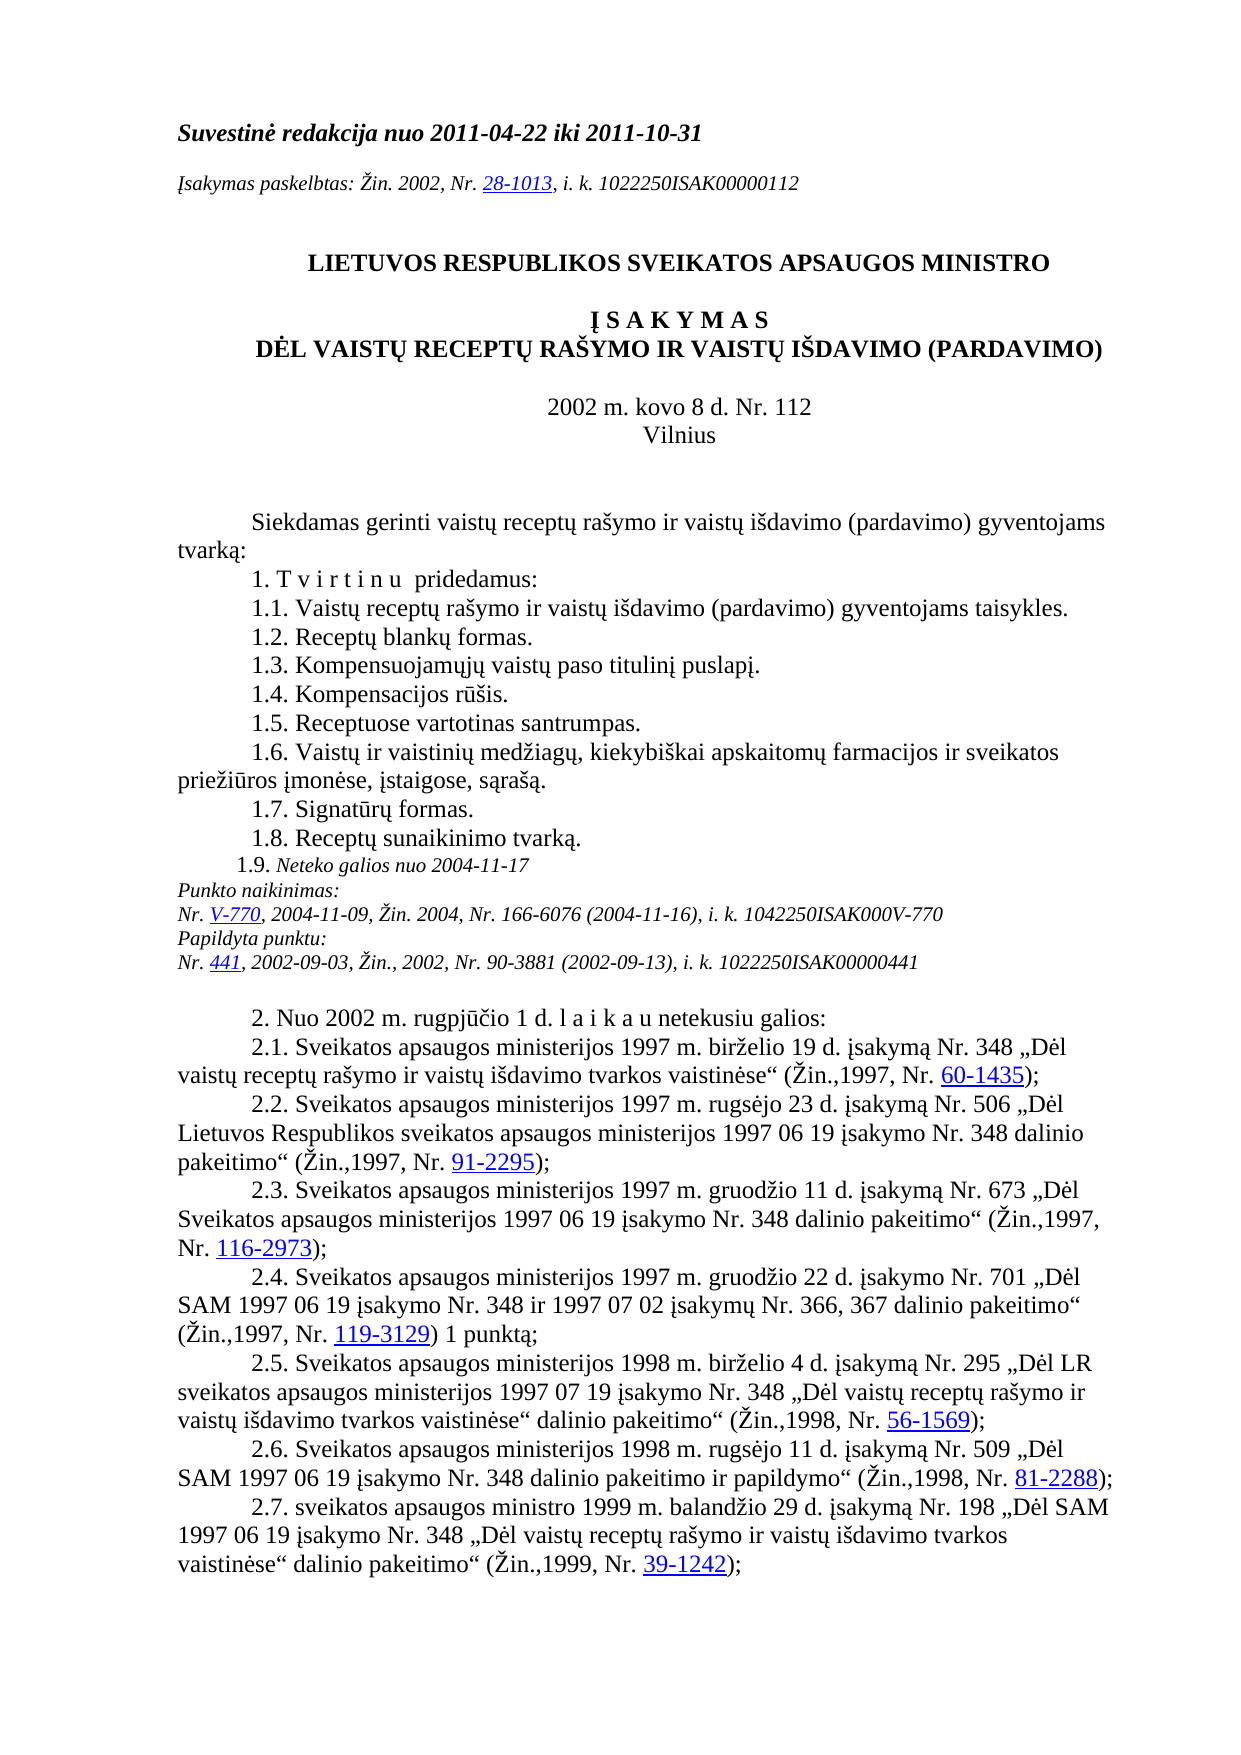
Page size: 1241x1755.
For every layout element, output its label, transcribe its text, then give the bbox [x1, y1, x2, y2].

text Punkto naikinimas: [177, 878, 1181, 902]
text 1. Tvirtinu pridedamus: [177, 564, 1122, 593]
text 2.6. Sveikatos apsaugos ministerijos 1998 m. rugsėjo 11 d. įsakymą Nr. 509 „Dėl SAM 1997 06 19 įsakymo Nr. 348 dalinio pakeitimo ir papildymo“ (Žin.,1998, Nr. 81-2288); [177, 1434, 1122, 1492]
text Papildyta punktu: [177, 926, 1181, 950]
text Įsakymas paskelbtas: Žin. 2002, Nr. 28-1013, i. k. 1022250ISAK00000112 [177, 171, 1181, 195]
text 1.7. Signatūrų formas. [177, 794, 1122, 823]
text 2.1. Sveikatos apsaugos ministerijos 1997 m. birželio 19 d. įsakymą Nr. 348 „Dėl vaistų receptų rašymo ir vaistų išdavimo tvarkos vaistinėse“ (Žin.,1997, Nr. 60-1435); [177, 1032, 1122, 1089]
text 2.5. Sveikatos apsaugos ministerijos 1998 m. birželio 4 d. įsakymą Nr. 295 „Dėl LR sveikatos apsaugos ministerijos 1997 07 19 įsakymo Nr. 348 „Dėl vaistų receptų rašymo ir vaistų išdavimo tvarkos vaistinėse“ dalinio pakeitimo“ (Žin.,1998, Nr. 56-1569); [177, 1348, 1122, 1434]
text Siekdamas gerinti vaistų receptų rašymo ir vaistų išdavimo (pardavimo) gyventojams tvarką: [177, 507, 1122, 564]
text Vilnius [177, 420, 1181, 449]
text 1.5. Receptuose vartotinas santrumpas. [177, 708, 1122, 737]
text 2.2. Sveikatos apsaugos ministerijos 1997 m. rugsėjo 23 d. įsakymą Nr. 506 „Dėl Lietuvos Respublikos sveikatos apsaugos ministerijos 1997 06 19 įsakymo Nr. 348 dalinio pakeitimo“ (Žin.,1997, Nr. 91-2295); [177, 1089, 1122, 1175]
text Suvestinė redakcija nuo 2011-04-22 iki 2011-10-31 [177, 118, 1181, 147]
text 2.4. Sveikatos apsaugos ministerijos 1997 m. gruodžio 22 d. įsakymo Nr. 701 „Dėl SAM 1997 06 19 įsakymo Nr. 348 ir 1997 07 02 įsakymų Nr. 366, 367 dalinio pakeitimo“ (Žin.,1997, Nr. 119-3129) 1 punktą; [177, 1262, 1122, 1348]
text 1.8. Receptų sunaikinimo tvarką. [177, 823, 1122, 852]
text 2. Nuo 2002 m. rugpjūčio 1 d. l a i k a u netekusiu galios: [177, 1003, 1122, 1032]
text Nr. 441, 2002-09-03, Žin., 2002, Nr. 90-3881 (2002-09-13), i. k. 1022250ISAK00000441 [177, 950, 1181, 974]
text 2002 m. kovo 8 d. Nr. 112 [177, 392, 1181, 420]
text 1.2. Receptų blankų formas. [177, 622, 1122, 650]
text 1.3. Kompensuojamųjų vaistų paso titulinį puslapį. [177, 650, 1122, 679]
text 2.3. Sveikatos apsaugos ministerijos 1997 m. gruodžio 11 d. įsakymą Nr. 673 „Dėl Sveikatos apsaugos ministerijos 1997 06 19 įsakymo Nr. 348 dalinio pakeitimo“ (Žin.,1997, Nr. 116-2973); [177, 1175, 1122, 1262]
text 1.1. Vaistų receptų rašymo ir vaistų išdavimo (pardavimo) gyventojams taisykles. [177, 593, 1122, 622]
text 1.6. Vaistų ir vaistinių medžiagų, kiekybiškai apskaitomų farmacijos ir sveikatos priežiūros įmonėse, įstaigose, sąrašą. [177, 737, 1122, 794]
text LIETUVOS RESPUBLIKOS SVEIKATOS APSAUGOS MINISTRO [177, 248, 1181, 277]
text 2.7. sveikatos apsaugos ministro 1999 m. balandžio 29 d. įsakymą Nr. 198 „Dėl SAM 1997 06 19 įsakymo Nr. 348 „Dėl vaistų receptų rašymo ir vaistų išdavimo tvarkos vaistinėse“ dalinio pakeitimo“ (Žin.,1999, Nr. 39-1242); [177, 1492, 1122, 1578]
text Į S A K Y M A S [177, 305, 1181, 334]
text 1.4. Kompensacijos rūšis. [177, 679, 1122, 708]
text Nr. V-770, 2004-11-09, Žin. 2004, Nr. 166-6076 (2004-11-16), i. k. 1042250ISAK000V-770 [177, 902, 1181, 926]
text 1.9. Neteko galios nuo 2004-11-17 [177, 852, 1181, 878]
text DĖL VAISTŲ RECEPTŲ RAŠYMO IR VAISTŲ IŠDAVIMO (PARDAVIMO) [177, 334, 1181, 363]
